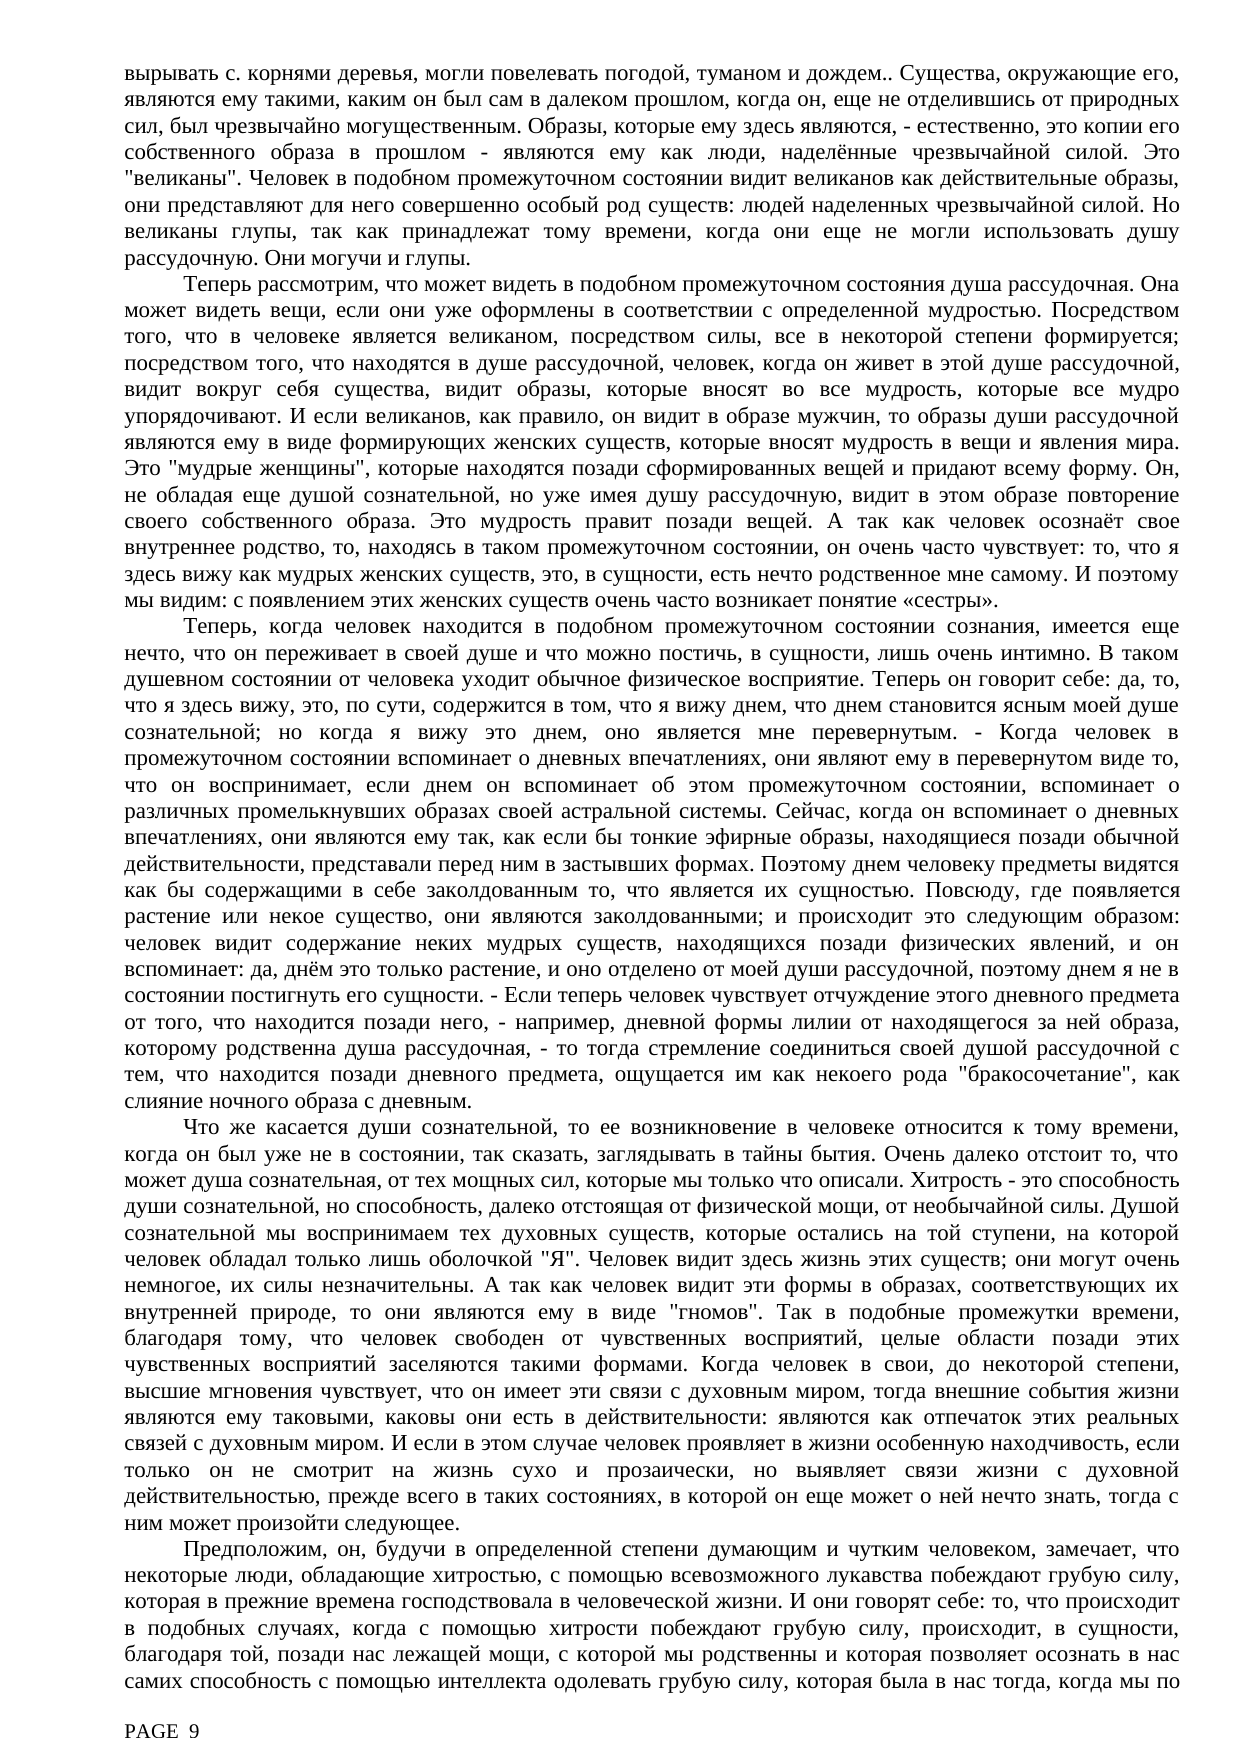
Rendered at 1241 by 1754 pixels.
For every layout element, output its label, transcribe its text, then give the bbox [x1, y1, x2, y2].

text вырывать с. корнями деревья, могли повелевать погодой, туманом и дождем.. Существа, окружающие его, являются ему такими, каким он был сам в далеком прошлом, когда он, еще не отделившись от природных сил, был чрезвычайно могущественным. Образы, которые ему здесь являются, - естественно, это копии его собственного образа в прошлом - являются ему как люди, наделённые чрезвычайной силой. Это "великаны". Человек в подобном промежуточном состоянии видит великанов как действительные образы, они представляют для него совершенно особый род существ: людей наделенных чрезвычайной силой. Но великаны глупы, так как принадлежат тому времени, когда они еще не могли использовать душу рассудочную. Они могучи и глупы. [124, 59, 1181, 270]
text Предположим, он, будучи в определенной степени думающим и чутким человеком, замечает, что некоторые люди, обладающие хитростью, с помощью всевозможного лукавства побеждают грубую силу, которая в прежние времена господствовала в человеческой жизни. И они говорят себе: то, что происходит в подобных случаях, когда с помощью хитрости побеждают грубую силу, происходит, в сущности, благодаря той, позади нас лежащей мощи, с которой мы родственны и которая позволяет осознать в нас самих способность с помощью интеллекта одолевать грубую силу, которая была в нас тогда, когда мы по [124, 1535, 1181, 1693]
text Теперь рассмотрим, что может видеть в подобном промежуточном состояния душа рассудочная. Она может видеть вещи, если они уже оформлены в соответствии с определенной мудростью. Посредством того, что в человеке является великаном, посредством силы, все в некоторой степени формируется; посредством того, что находятся в душе рассудочной, человек, когда он живет в этой душе рассудочной, видит вокруг себя существа, видит образы, которые вносят во все мудрость, которые все мудро упорядочивают. И если великанов, как правило, он видит в образе мужчин, то образы души рассудочной являются ему в виде формирующих женских существ, которые вносят мудрость в вещи и явления мира. Это "мудрые женщины", которые находятся позади сформированных вещей и придают всему форму. Он, не обладая еще душой сознательной, но уже имея душу рассудочную, видит в этом образе повторение своего собственного образа. Это мудрость правит позади вещей. А так как человек осознаёт свое внутреннее родство, то, находясь в таком промежуточном состоянии, он очень часто чувствует: то, что я здесь вижу как мудрых женских существ, это, в сущности, есть нечто родственное мне самому. И поэтому мы видим: с появлением этих женских существ очень часто возникает понятие «сестры». [124, 270, 1181, 612]
text Теперь, когда человек находится в подобном промежуточном состоянии сознания, имеется еще нечто, что он переживает в своей душе и что можно постичь, в сущности, лишь очень интимно. В таком душевном состоянии от человека уходит обычное физическое восприятие. Теперь он говорит себе: да, то, что я здесь вижу, это, по сути, содержится в том, что я вижу днем, что днем становится ясным моей душе сознательной; но когда я вижу это днем, оно является мне перевернутым. - Когда человек в промежуточном состоянии вспоминает о дневных впечатлениях, они являют ему в перевернутом виде то, что он воспринимает, если днем он вспоминает об этом промежуточном состоянии, вспоминает о различных промелькнувших образах своей астральной системы. Сейчас, когда он вспоминает о дневных впечатлениях, они являются ему так, как если бы тонкие эфирные образы, находящиеся позади обычной действительности, представали перед ним в застывших формах. Поэтому днем человеку предметы видятся как бы содержащими в себе заколдованным то, что является их сущностью. Повсюду, где появляется растение или некое существо, они являются заколдованными; и происходит это следующим образом: человек видит содержание неких мудрых существ, находящихся позади физических явлений, и он вспоминает: да, днём это только растение, и оно отделено от моей души рассудочной, поэтому днем я не в состоянии постигнуть его сущности. - Если теперь человек чувствует отчуждение этого дневного предмета от того, что находится позади него, - например, дневной формы лилии от находящегося за ней образа, которому родственна душа рассудочная, - то тогда стремление соединиться своей душой рассудочной с тем, что находится позади дневного предмета, ощущается им как некоего рода "бракосочетание", как слияние ночного образа с дневным. [124, 612, 1181, 1113]
text Что же касается души сознательной, то ее возникновение в человеке относится к тому времени, когда он был уже не в состоянии, так сказать, заглядывать в тайны бытия. Очень далеко отстоит то, что может душа сознательная, от тех мощных сил, которые мы только что описали. Хитрость - это способность души сознательной, но способность, далеко отстоящая от физической мощи, от необычайной силы. Душой сознательной мы воспринимаем тех духовных существ, которые остались на той ступени, на которой человек обладал только лишь оболочкой "Я". Человек видит здесь жизнь этих существ; они могут очень немногое, их силы незначительны. А так как человек видит эти формы в образах, соответствующих их внутренней природе, то они являются ему в виде "гномов". Так в подобные промежутки времени, благодаря тому, что человек свободен от чувственных восприятий, целые области позади этих чувственных восприятий заселяются такими формами. Когда человек в свои, до некоторой степени, высшие мгновения чувствует, что он имеет эти связи с духовным миром, тогда внешние события жизни являются ему таковыми, каковы они есть в действительности: являются как отпечаток этих реальных связей с духовным миром. И если в этом случае человек проявляет в жизни особенную находчивость, если только он не смотрит на жизнь сухо и прозаически, но выявляет связи жизни с духовной действительностью, прежде всего в таких состояниях, в которой он еще может о ней нечто знать, тогда с ним может произойти следующее. [124, 1113, 1181, 1535]
